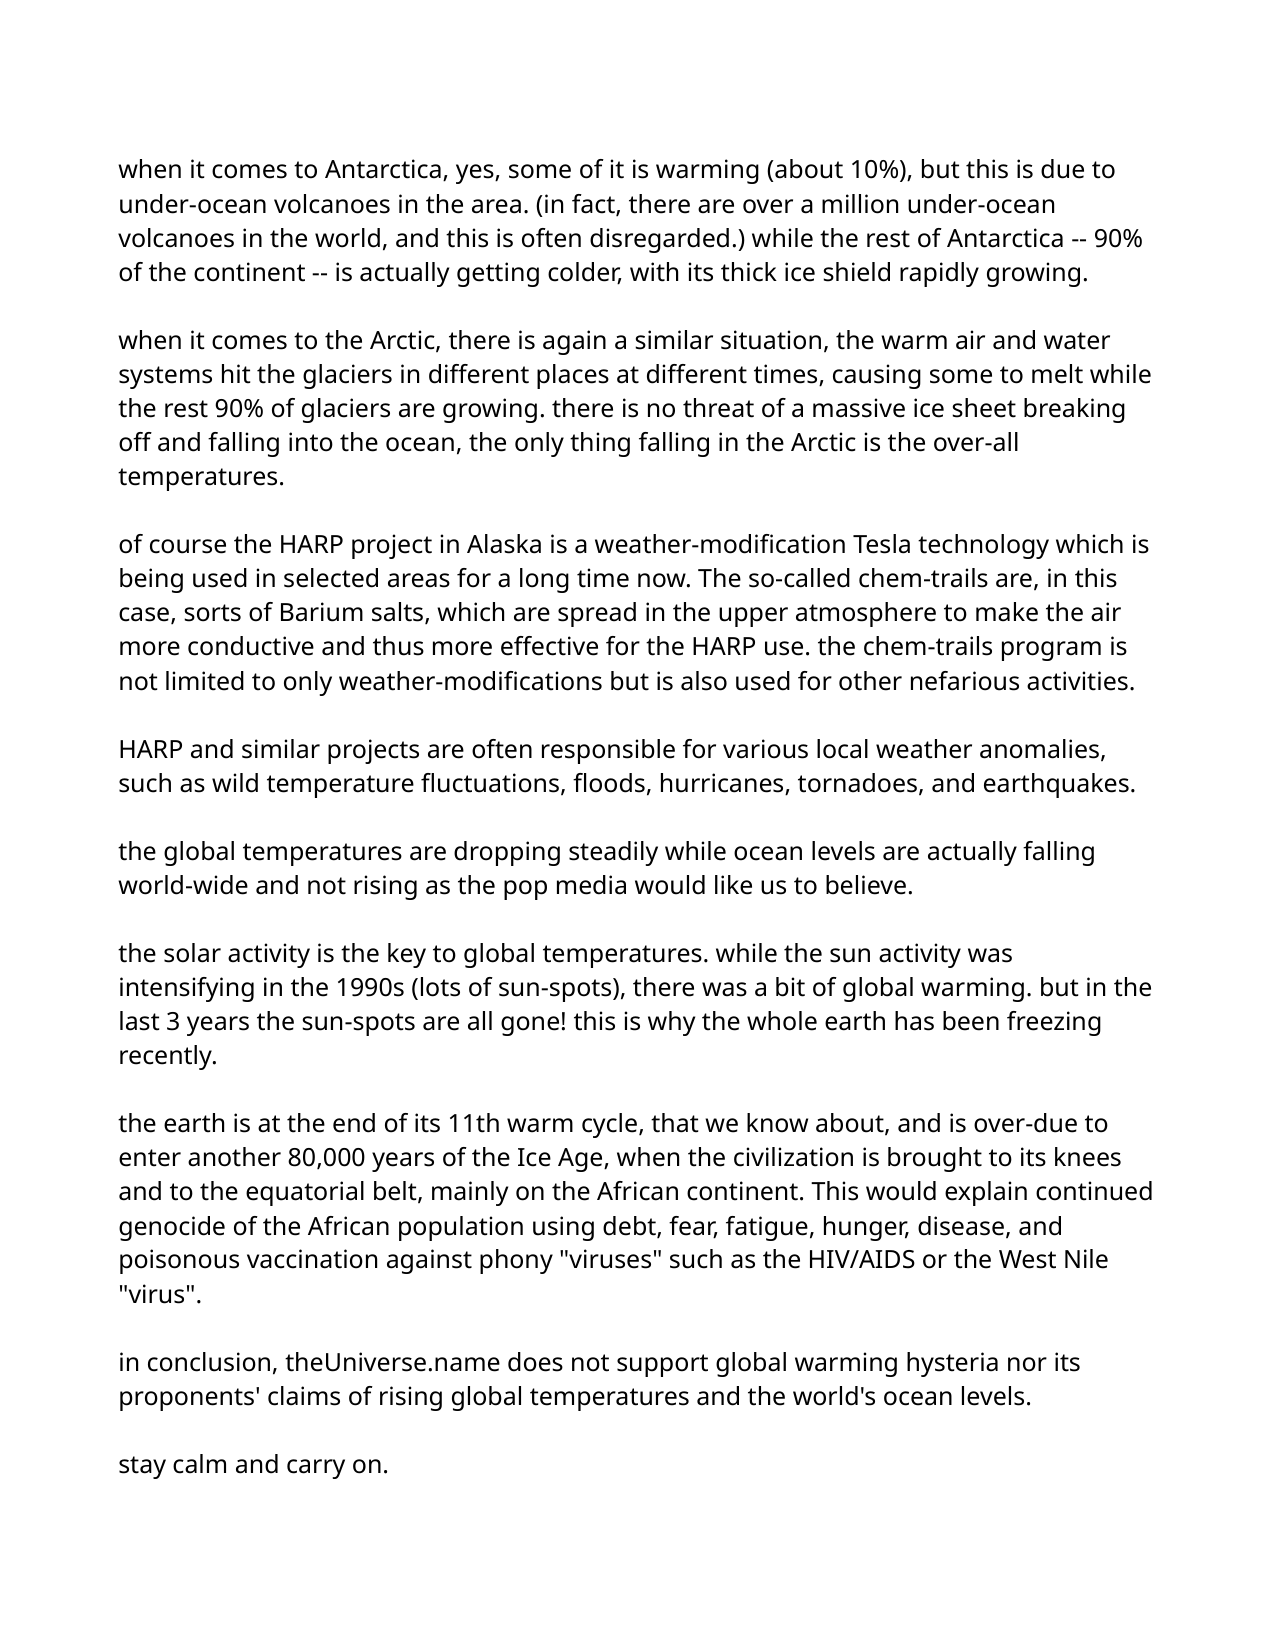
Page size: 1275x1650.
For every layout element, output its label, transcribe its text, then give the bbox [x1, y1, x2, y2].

text when it comes to Antarctica, yes, some of it is warming (about 10%), but this is due to under-ocean volcanoes in the area. (in fact, there are over a million under-ocean volcanoes in the world, and this is often disregarded.) while the rest of Antarctica -- 90% of the continent -- is actually getting colder, with its thick ice shield rapidly growing. when it comes to the Arctic, there is again a similar situation, the warm air and water systems hit the glaciers in different places at different times, causing some to melt while the rest 90% of glaciers are growing. there is no threat of a massive ice sheet breaking off and falling into the ocean, the only thing falling in the Arctic is the over-all temperatures. of course the HARP project in Alaska is a weather-modification Tesla technology which is being used in selected areas for a long time now. The so-called chem-trails are, in this case, sorts of Barium salts, which are spread in the upper atmosphere to make the air more conductive and thus more effective for the HARP use. the chem-trails program is not limited to only weather-modifications but is also used for other nefarious activities. HARP and similar projects are often responsible for various local weather anomalies, such as wild temperature fluctuations, floods, hurricanes, tornadoes, and earthquakes. the global temperatures are dropping steadily while ocean levels are actually falling world-wide and not rising as the pop media would like us to believe. the solar activity is the key to global temperatures. while the sun activity was intensifying in the 1990s (lots of sun-spots), there was a bit of global warming. but in the last 3 years the sun-spots are all gone! this is why the whole earth has been freezing recently. the earth is at the end of its 11th warm cycle, that we know about, and is over-due to enter another 80,000 years of the Ice Age, when the civilization is brought to its knees and to the equatorial belt, mainly on the African continent. This would explain continued genocide of the African population using debt, fear, fatigue, hunger, disease, and poisonous vaccination against phony "viruses" such as the HIV/AIDS or the West Nile "virus". in conclusion, theUniverse.name does not support global warming hysteria nor its proponents' claims of rising global temperatures and the world's ocean levels. stay calm and carry on. [118, 118, 1157, 1481]
